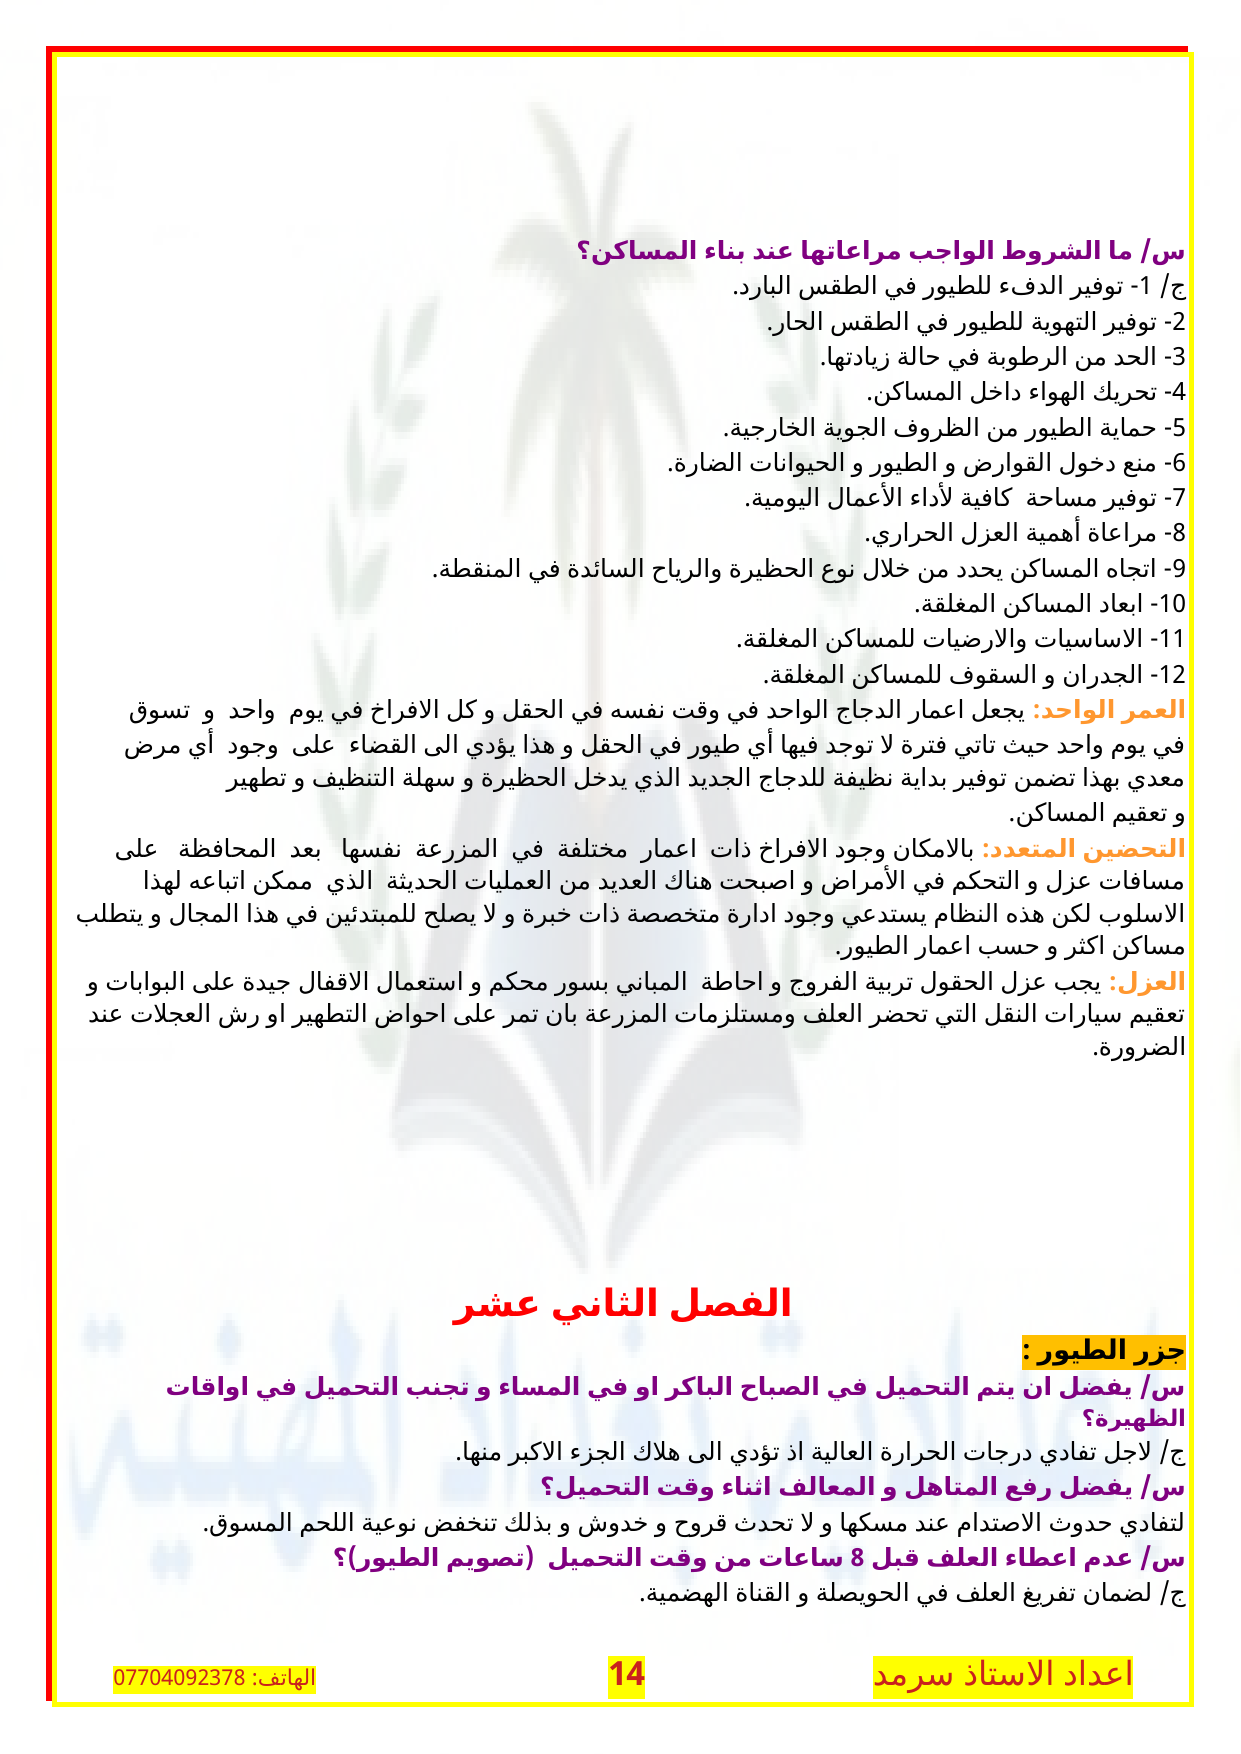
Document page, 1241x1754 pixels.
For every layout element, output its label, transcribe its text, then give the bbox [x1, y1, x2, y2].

text العزل: يجب عزل الحقول تربية الفروج و احاطة المباني بسور محكم و استعمال الاقفال جيدة على البوابات و تعقيم سيارات النقل التي تحضر العلف ومستلزمات المزرعة بان تمر على احواض التطهير او رش العجلات عند الضرورة. [60, 968, 1186, 1066]
text س/ عدم اعطاء العلف قبل 8 ساعات من وقت التحميل (تصويم الطيور)؟ [60, 1544, 1186, 1577]
text 8- مراعاة أهمية العزل الحراري. [60, 519, 1186, 552]
text الفصل الثاني عشر [60, 1283, 1186, 1332]
text و تعقيم المساكن. [60, 799, 1186, 832]
text ج/ لاجل تفادي درجات الحرارة العالية اذ تؤدي الى هلاك الجزء الاكبر منها. [60, 1438, 1186, 1471]
text 7- توفير مساحة كافية لأداء الأعمال اليومية. [60, 484, 1186, 517]
text لتفادي حدوث الاصتدام عند مسكها و لا تحدث قروح و خدوش و بذلك تنخفض نوعية اللحم المسوق. [60, 1509, 1186, 1541]
text 11- الاساسيات والارضيات للمساكن المغلقة. [60, 625, 1186, 658]
text س/ يفضل رفع المتاهل و المعالف اثناء وقت التحميل؟ [60, 1473, 1186, 1506]
text 12- الجدران و السقوف للمساكن المغلقة. [60, 661, 1186, 693]
text 5- حماية الطيور من الظروف الجوية الخارجية. [60, 413, 1186, 446]
text س/ ما الشروط الواجب مراعاتها عند بناء المساكن؟ [60, 237, 1186, 269]
text 10- ابعاد المساكن المغلقة. [60, 590, 1186, 623]
text ج/ 1- توفير الدفء للطيور في الطقس البارد. [60, 272, 1186, 305]
text ج/ لضمان تفريغ العلف في الحويصلة و القناة الهضمية. [60, 1579, 1186, 1612]
text 3- الحد من الرطوبة في حالة زيادتها. [60, 343, 1186, 376]
text 6- منع دخول القوارض و الطيور و الحيوانات الضارة. [60, 449, 1186, 481]
text في يوم واحد حيث تاتي فترة لا توجد فيها أي طيور في الحقل و هذا يؤدي الى القضاء على وجود أي مرض معدي بهذا تضمن توفير بداية نظيفة للدجاج الجديد الذي يدخل الحظيرة و سهلة التنظيف و تطهير [60, 731, 1186, 797]
text س/ يفضل ان يتم التحميل في الصباح الباكر او في المساء و تجنب التحميل في اواقات الظهيرة؟ [60, 1373, 1186, 1435]
text التحضين المتعدد: بالامكان وجود الافراخ ذات اعمار مختلفة في المزرعة نفسها بعد المحافظة على مسافات عزل و التحكم في الأمراض و اصبحت هناك العديد من العمليات الحديثة الذي ممكن اتباعه لهذا الاسلوب لكن هذه النظام يستدعي وجود ادارة متخصصة ذات خبرة و لا يصلح للمبتدئين في هذا المجال و يتطلب مساكن اكثر و حسب اعمار الطيور. [60, 834, 1186, 965]
text 2- توفير التهوية للطيور في الطقس الحار. [60, 308, 1186, 340]
text 9- اتجاه المساكن يحدد من خلال نوع الحظيرة والرياح السائدة في المنقطة. [60, 555, 1186, 587]
text 4- تحريك الهواء داخل المساكن. [60, 378, 1186, 411]
text جزر الطيور : [60, 1335, 1186, 1370]
text العمر الواحد: يجعل اعمار الدجاج الواحد في وقت نفسه في الحقل و كل الافراخ في يوم واحد و تسوق [60, 696, 1186, 729]
